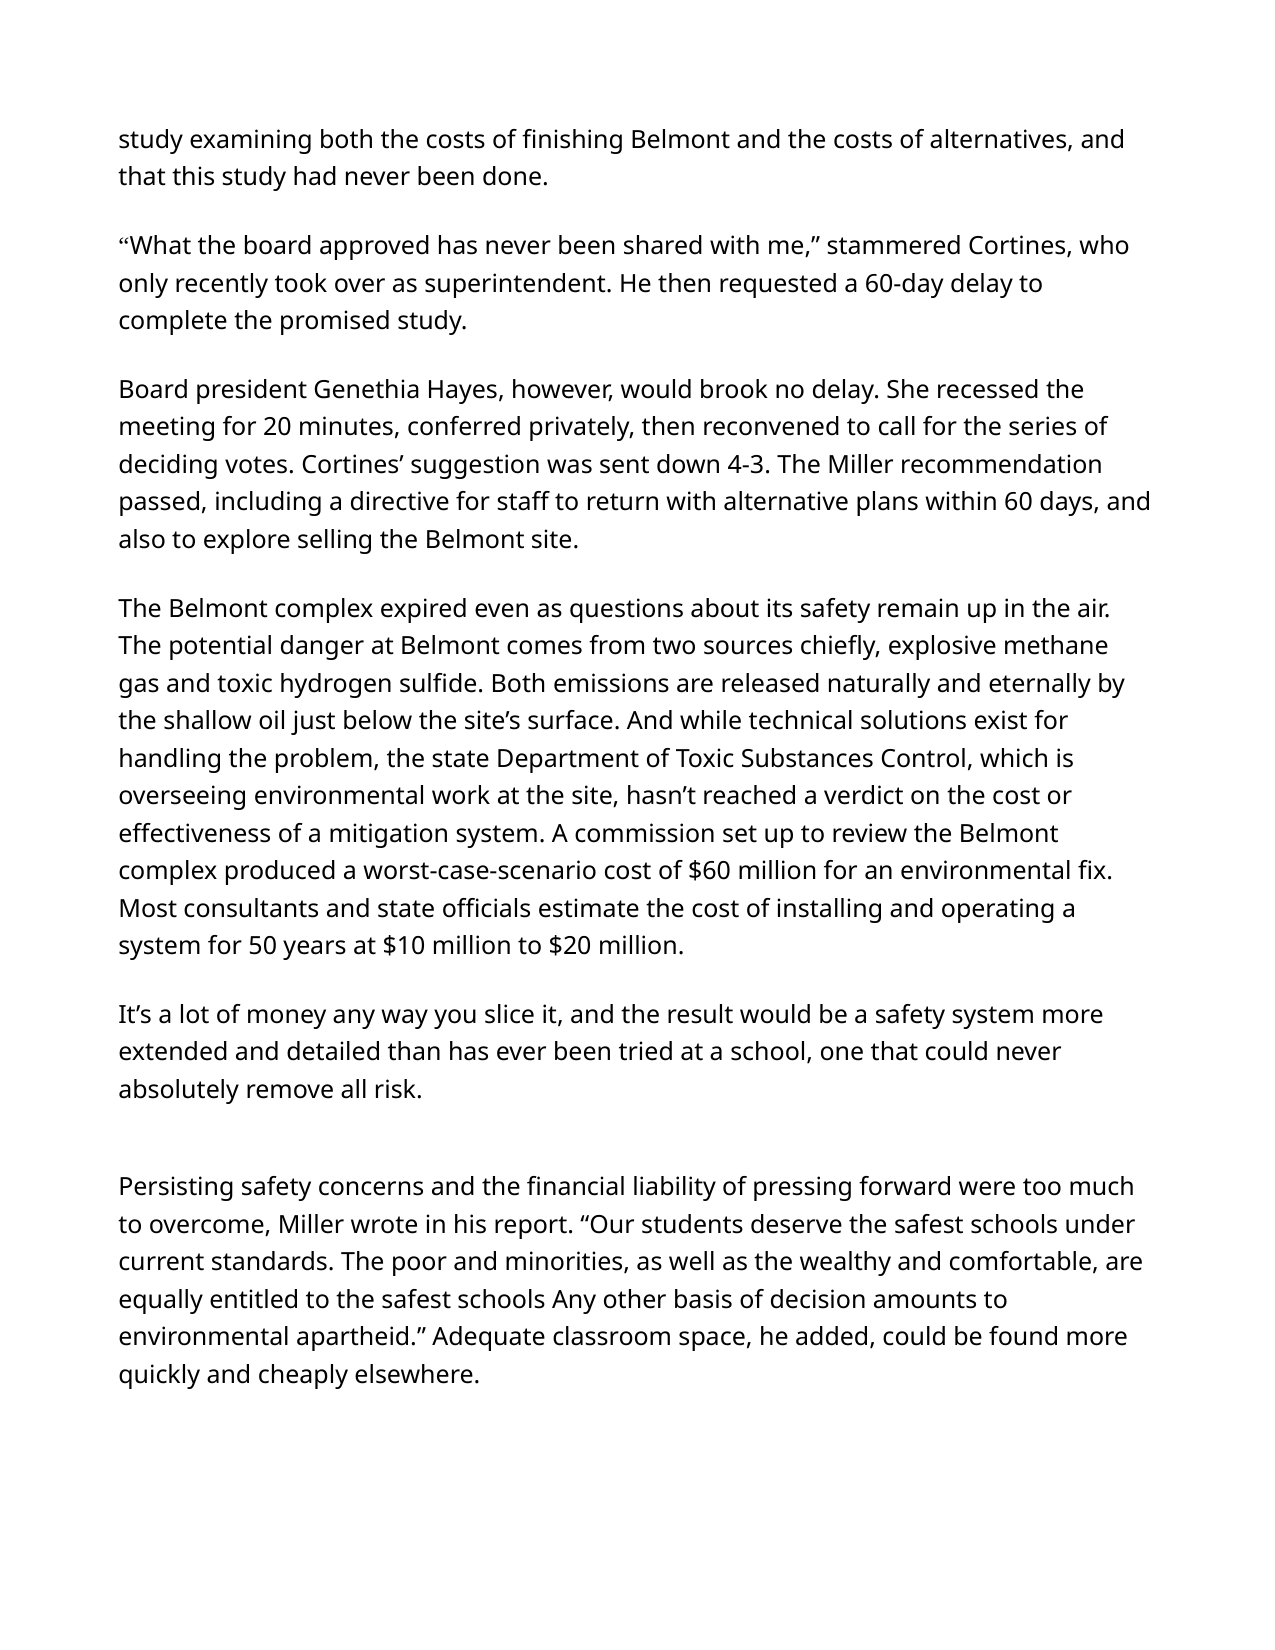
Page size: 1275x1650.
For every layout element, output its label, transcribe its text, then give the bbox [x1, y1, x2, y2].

text It’s a lot of money any way you slice it, and the result would be a safety system more extended and detailed than has ever been tried at a school, one that could never absolutely remove all risk. [118, 993, 1157, 1106]
text study examining both the costs of finishing Belmont and the costs of alternatives, and that this study had never been done. [118, 118, 1157, 193]
text Board president Genethia Hayes, however, would brook no delay. She recessed the meeting for 20 minutes, conferred privately, then reconvened to call for the series of deciding votes. Cortines’ suggestion was sent down 4-3. The Miller recommendation passed, including a directive for staff to return with alternative plans within 60 days, and also to explore selling the Belmont site. [118, 368, 1157, 556]
text “What the board approved has never been shared with me,” stammered Cortines, who only recently took over as superintendent. He then requested a 60-day delay to complete the promised study. [118, 224, 1157, 337]
text The Belmont complex expired even as questions about its safety remain up in the air. The potential danger at Belmont comes from two sources chiefly, explosive methane gas and toxic hydrogen sulfide. Both emissions are released naturally and eternally by the shallow oil just below the site’s surface. And while technical solutions exist for handling the problem, the state Department of Toxic Substances Control, which is overseeing environmental work at the site, hasn’t reached a verdict on the cost or effectiveness of a mitigation system. A commission set up to review the Belmont complex produced a worst-case-scenario cost of $60 million for an environmental fix. Most consultants and state officials estimate the cost of installing and operating a system for 50 years at $10 million to $20 million. [118, 587, 1157, 962]
text Persisting safety concerns and the financial liability of pressing forward were too much to overcome, Miller wrote in his report. “Our students deserve the safest schools under current standards. The poor and minorities, as well as the wealthy and comfortable, are equally entitled to the safest schools Any other basis of decision amounts to environmental apartheid.” Adequate classroom space, he added, could be found more quickly and cheaply elsewhere. [118, 1166, 1157, 1391]
